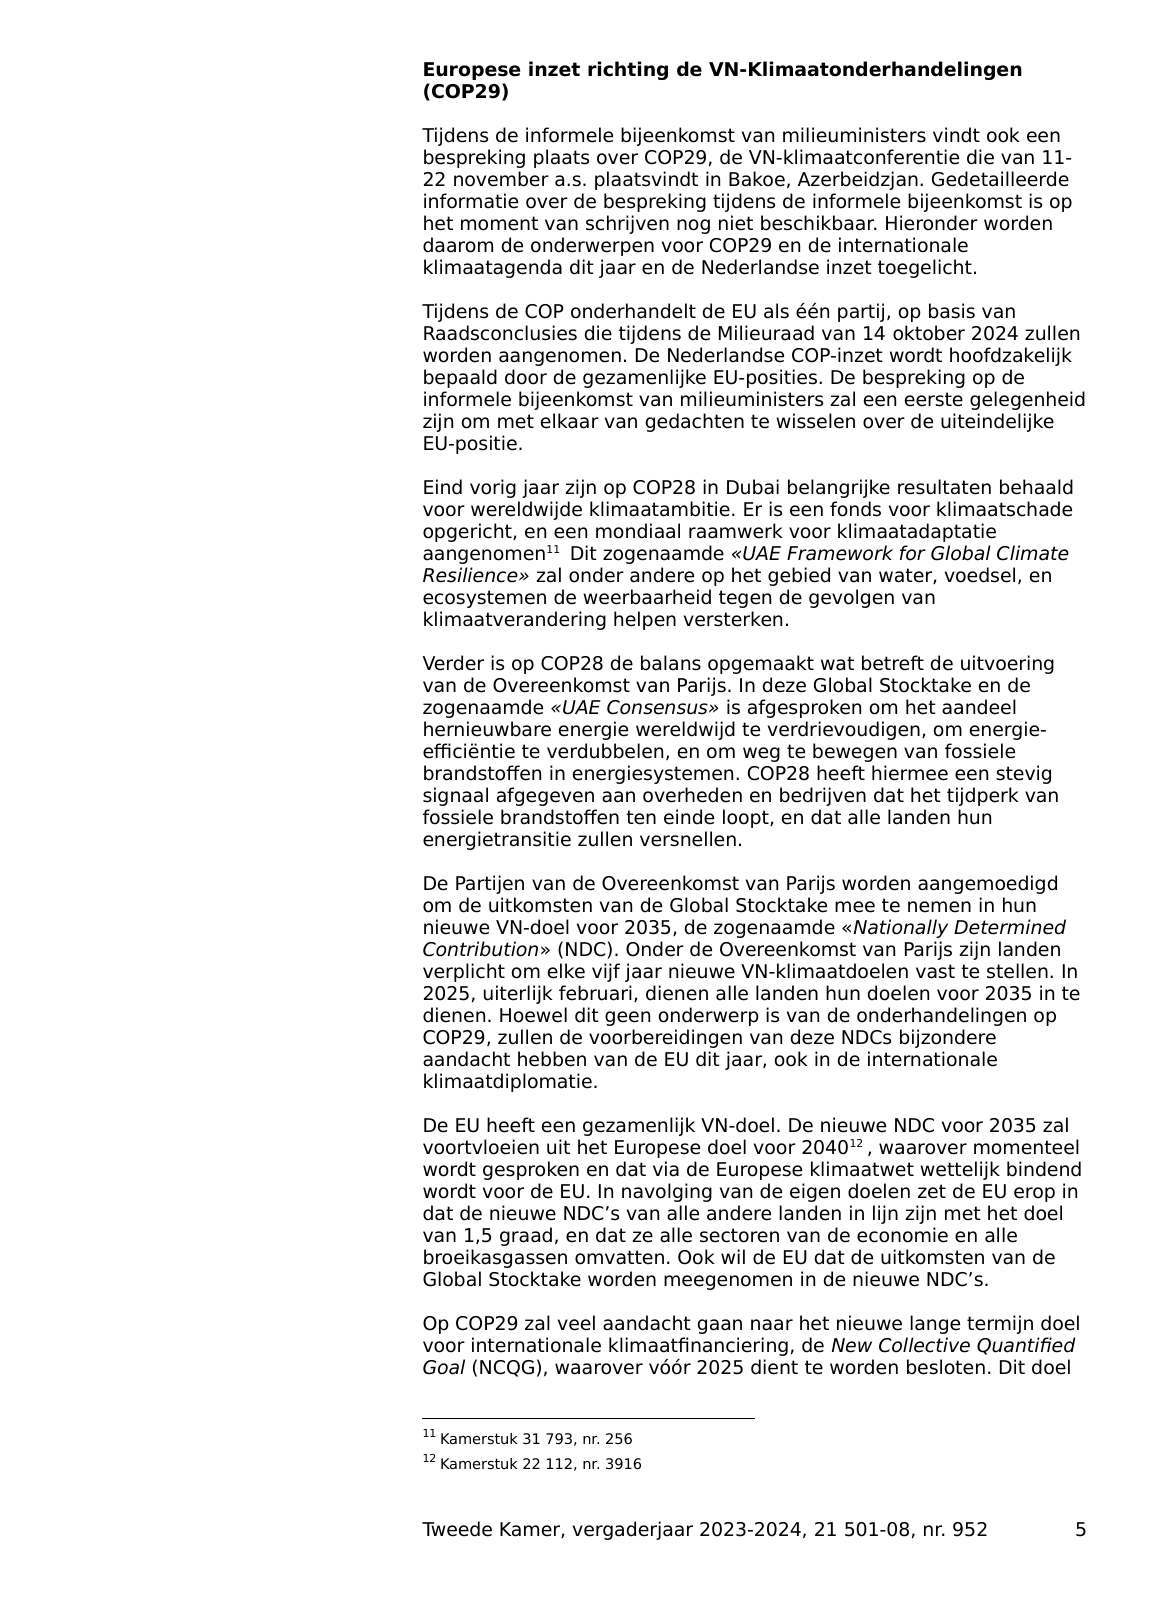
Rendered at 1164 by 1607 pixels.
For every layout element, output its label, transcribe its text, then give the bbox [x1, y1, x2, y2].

text Verder is op COP28 de balans opgemaakt wat betreft de uitvoering van de Overeenkomst van Parijs. In deze Global Stocktake en de zogenaamde «UAE Consensus» is afgesproken om het aandeel hernieuwbare energie wereldwijd te verdrievoudigen, om energie-efficiëntie te verdubbelen, en om weg te bewegen van fossiele brandstoffen in energiesystemen. COP28 heeft hiermee een stevig signaal afgegeven aan overheden en bedrijven dat het tijdperk van fossiele brandstoffen ten einde loopt, en dat alle landen hun energietransitie zullen versnellen. [422, 653, 1087, 851]
text Kamerstuk 22 112, nr. 3916 [422, 1452, 1087, 1474]
text Eind vorig jaar zijn op COP28 in Dubai belangrijke resultaten behaald voor wereldwijde klimaatambitie. Er is een fonds voor klimaatschade opgericht, en een mondiaal raamwerk voor klimaatadaptatie aangenomen Dit zogenaamde «UAE Framework for Global Climate Resilience» zal onder andere op het gebied van water, voedsel, en ecosystemen de weerbaarheid tegen de gevolgen van klimaatverandering helpen versterken. [422, 477, 1087, 631]
text Tijdens de COP onderhandelt de EU als één partij, op basis van Raadsconclusies die tijdens de Milieuraad van 14 oktober 2024 zullen worden aangenomen. De Nederlandse COP-inzet wordt hoofdzakelijk bepaald door de gezamenlijke EU-posities. De bespreking op de informele bijeenkomst van milieuministers zal een eerste gelegenheid zijn om met elkaar van gedachten te wisselen over de uiteindelijke EU-positie. [422, 301, 1087, 455]
subtitle Europese inzet richting de VN-Klimaatonderhandelingen (COP29) [422, 59, 1087, 103]
text De EU heeft een gezamenlijk VN-doel. De nieuwe NDC voor 2035 zal voortvloeien uit het Europese doel voor 2040, waarover momenteel wordt gesproken en dat via de Europese klimaatwet wettelijk bindend wordt voor de EU. In navolging van de eigen doelen zet de EU erop in dat de nieuwe NDC’s van alle andere landen in lijn zijn met het doel van 1,5 graad, en dat ze alle sectoren van de economie en alle broeikasgassen omvatten. Ook wil de EU dat de uitkomsten van de Global Stocktake worden meegenomen in de nieuwe NDC’s. [422, 1115, 1087, 1291]
text De Partijen van de Overeenkomst van Parijs worden aangemoedigd om de uitkomsten van de Global Stocktake mee te nemen in hun nieuwe VN-doel voor 2035, de zogenaamde «Nationally Determined Contribution» (NDC). Onder de Overeenkomst van Parijs zijn landen verplicht om elke vijf jaar nieuwe VN-klimaatdoelen vast te stellen. In 2025, uiterlijk februari, dienen alle landen hun doelen voor 2035 in te dienen. Hoewel dit geen onderwerp is van de onderhandelingen op COP29, zullen de voorbereidingen van deze NDCs bijzondere aandacht hebben van de EU dit jaar, ook in de internationale klimaatdiplomatie. [422, 873, 1087, 1093]
text Tijdens de informele bijeenkomst van milieuministers vindt ook een bespreking plaats over COP29, de VN-klimaatconferentie die van 11-22 november a.s. plaatsvindt in Bakoe, Azerbeidzjan. Gedetailleerde informatie over de bespreking tijdens de informele bijeenkomst is op het moment van schrijven nog niet beschikbaar. Hieronder worden daarom de onderwerpen voor COP29 en de internationale klimaatagenda dit jaar en de Nederlandse inzet toegelicht. [422, 125, 1087, 279]
text Op COP29 zal veel aandacht gaan naar het nieuwe lange termijn doel voor internationale klimaatfinanciering, de New Collective Quantified Goal (NCQG), waarover vóór 2025 dient te worden besloten. Dit doel [422, 1313, 1087, 1379]
text Kamerstuk 31 793, nr. 256 [422, 1427, 1087, 1449]
